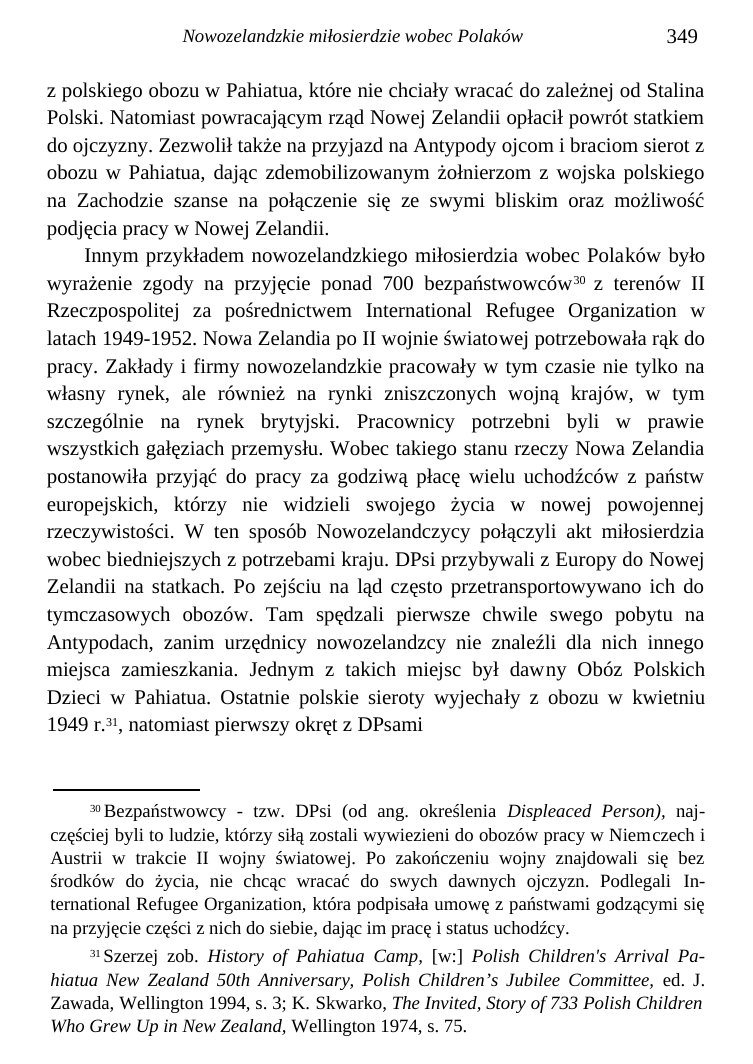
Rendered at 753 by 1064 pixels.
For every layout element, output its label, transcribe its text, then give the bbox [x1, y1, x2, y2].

text 30 Bezpaństwowcy - tzw. DPsi (od ang. określenia Displeaced Person), naj­częściej byli to ludzie, którzy siłą zostali wywiezieni do obozów pracy w Niem­czech i Austrii w trakcie II wojny światowej. Po zakończeniu wojny znajdowali się bez środków do życia, nie chcąc wracać do swych dawnych ojczyzn. Podlegali In­ternational Refugee Organization, która podpisała umowę z państwami godzącymi się na przyjęcie części z nich do siebie, dając im pracę i status uchodźcy. [50, 800, 705, 938]
text Innym przykładem nowozelandzkiego miłosierdzia wobec Pola­ków było wyrażenie zgody na przyjęcie ponad 700 bezpaństwowców30 z terenów II Rzeczpospolitej za pośrednictwem International Refugee Organization w latach 1949-1952. Nowa Zelandia po II wojnie świato­wej potrzebowała rąk do pracy. Zakłady i firmy nowozelandzkie pra­cowały w tym czasie nie tylko na własny rynek, ale również na ryn­ki zniszczonych wojną krajów, w tym szczególnie na rynek brytyjski. Pracownicy potrzebni byli w prawie wszystkich gałęziach przemy­słu. Wobec takiego stanu rzeczy Nowa Zelandia postanowiła przyjąć do pracy za godziwą płacę wielu uchodźców z państw europejskich, którzy nie widzieli swojego życia w nowej powojennej rzeczywisto­ści. W ten sposób Nowozelandczycy połączyli akt miłosierdzia wobec biedniejszych z potrzebami kraju. DPsi przybywali z Europy do Nowej Zelandii na statkach. Po zejściu na ląd często przetransportowywano ich do tymczasowych obozów. Tam spędzali pierwsze chwile swego pobytu na Antypodach, zanim urzędnicy nowozelandzcy nie znaleźli dla nich innego miejsca zamieszkania. Jednym z takich miejsc był daw­ny Obóz Polskich Dzieci w Pahiatua. Ostatnie polskie sieroty wyjecha­ły z obozu w kwietniu 1949 r.31, natomiast pierwszy okręt z DPsami [47, 243, 705, 736]
text Nowozelandzkie miłosierdzie wobec Polaków [182, 25, 567, 47]
text z polskiego obozu w Pahiatua, które nie chciały wracać do zależnej od Stalina Polski. Natomiast powracającym rząd Nowej Zelandii opłacił powrót statkiem do ojczyzny. Zezwolił także na przyjazd na Antypody ojcom i braciom sierot z obozu w Pahiatua, dając zdemobilizowanym żołnierzom z wojska polskiego na Zachodzie szanse na połączenie się ze swymi bliskim oraz możliwość podjęcia pracy w Nowej Zelandii. [47, 77, 705, 239]
text 31 Szerzej zob. History of Pahiatua Camp, [w:] Polish Children's Arrival Pa­hiatua New Zealand 50th Anniversary, Polish Children’s Jubilee Committee, ed. J. Zawada, Wellington 1994, s. 3; K. Skwarko, The Invited, Story of 733 Polish Children Who Grew Up in New Zealand, Wellington 1974, s. 75. [50, 945, 705, 1037]
text 349 [663, 24, 702, 48]
